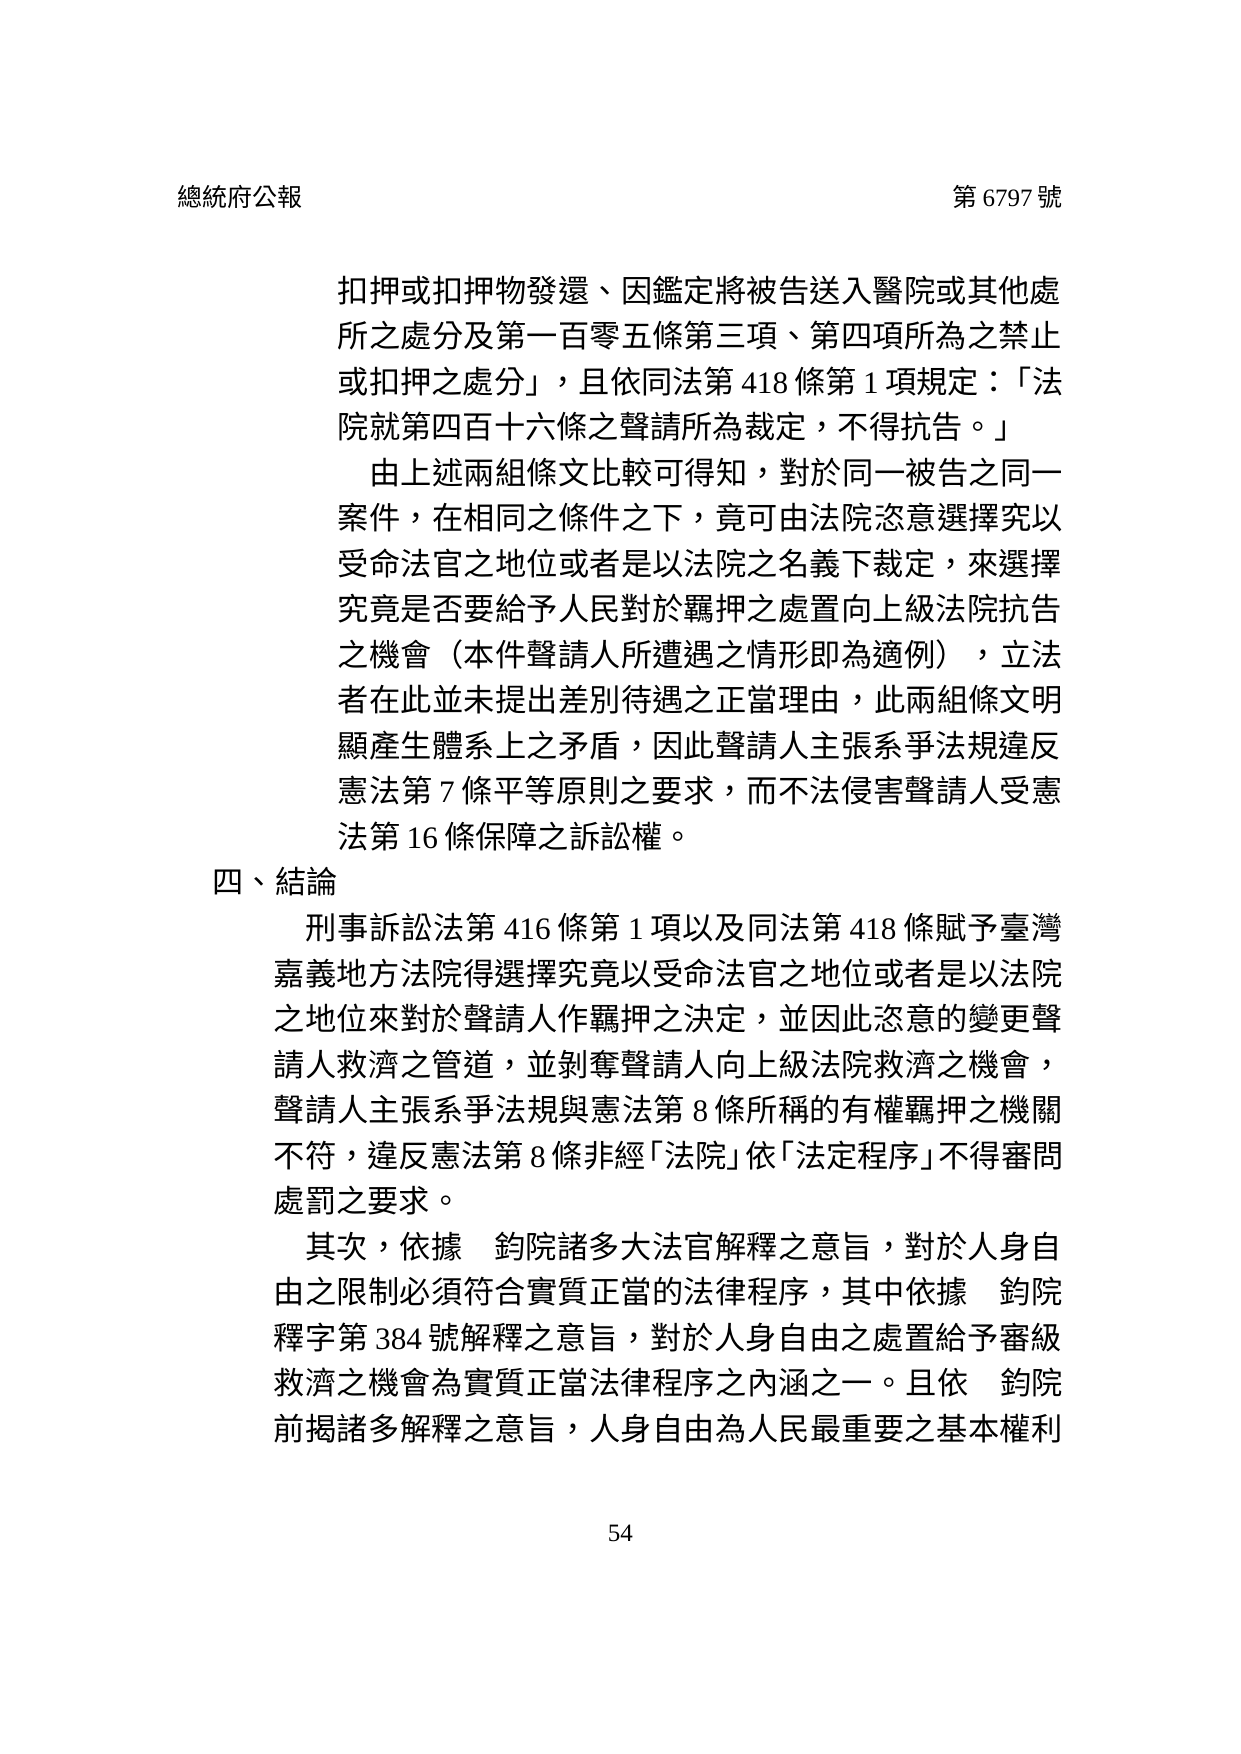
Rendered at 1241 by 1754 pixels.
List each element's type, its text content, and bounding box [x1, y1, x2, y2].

text 四、結論 [212, 858, 1063, 903]
text 然而系爭法規，亦即刑事訴訟法第416條第1項卻規定：「對於審判長、受命法官、受託法官或檢察官所為下列處分有不服者，受處分人得聲請所屬法院撤銷或變更之：一、關於羈押、具保、責付、限制住居、搜索、扣押或扣押物發還、因鑑定將被告送入醫院或其他處所之處分及第一百零五條第三項、第四項所為之禁止或扣押之處分」，且依同法第418條第1項規定：「法院就第四百十六條之聲請所為裁定，不得抗告。」 [338, 266, 1063, 448]
text 其次，依據 鈞院諸多大法官解釋之意旨，對於人身自由之限制必須符合實質正當的法律程序，其中依據 鈞院釋字第384號解釋之意旨，對於人身自由之處置給予審級救濟之機會為實質正當法律程序之內涵之一。且依 鈞院前揭諸多解釋之意旨，人身自由為人民最重要之基本權利，因此對於人身自由應給予最大之保障，系爭法規不賦予人民向上級法院救濟之機會，亦與憲法第8條正當法律程序以及第23條之比例原則有違。 [273, 1222, 1063, 1449]
text 刑事訴訟法第416條第1項以及同法第418條賦予臺灣嘉義地方法院得選擇究竟以受命法官之地位或者是以法院之地位來對於聲請人作羈押之決定，並因此恣意的變更聲請人救濟之管道，並剝奪聲請人向上級法院救濟之機會，聲請人主張系爭法規與憲法第8條所稱的有權羈押之機關不符，違反憲法第8條非經「法院」依「法定程序」不得審問處罰之要求。 [273, 903, 1063, 1222]
text 由上述兩組條文比較可得知，對於同一被告之同一案件，在相同之條件之下，竟可由法院恣意選擇究以受命法官之地位或者是以法院之名義下裁定，來選擇究竟是否要給予人民對於羈押之處置向上級法院抗告之機會（本件聲請人所遭遇之情形即為適例），立法者在此並未提出差別待遇之正當理由，此兩組條文明顯產生體系上之矛盾，因此聲請人主張系爭法規違反憲法第7條平等原則之要求，而不法侵害聲請人受憲法第16條保障之訴訟權。 [338, 448, 1063, 858]
